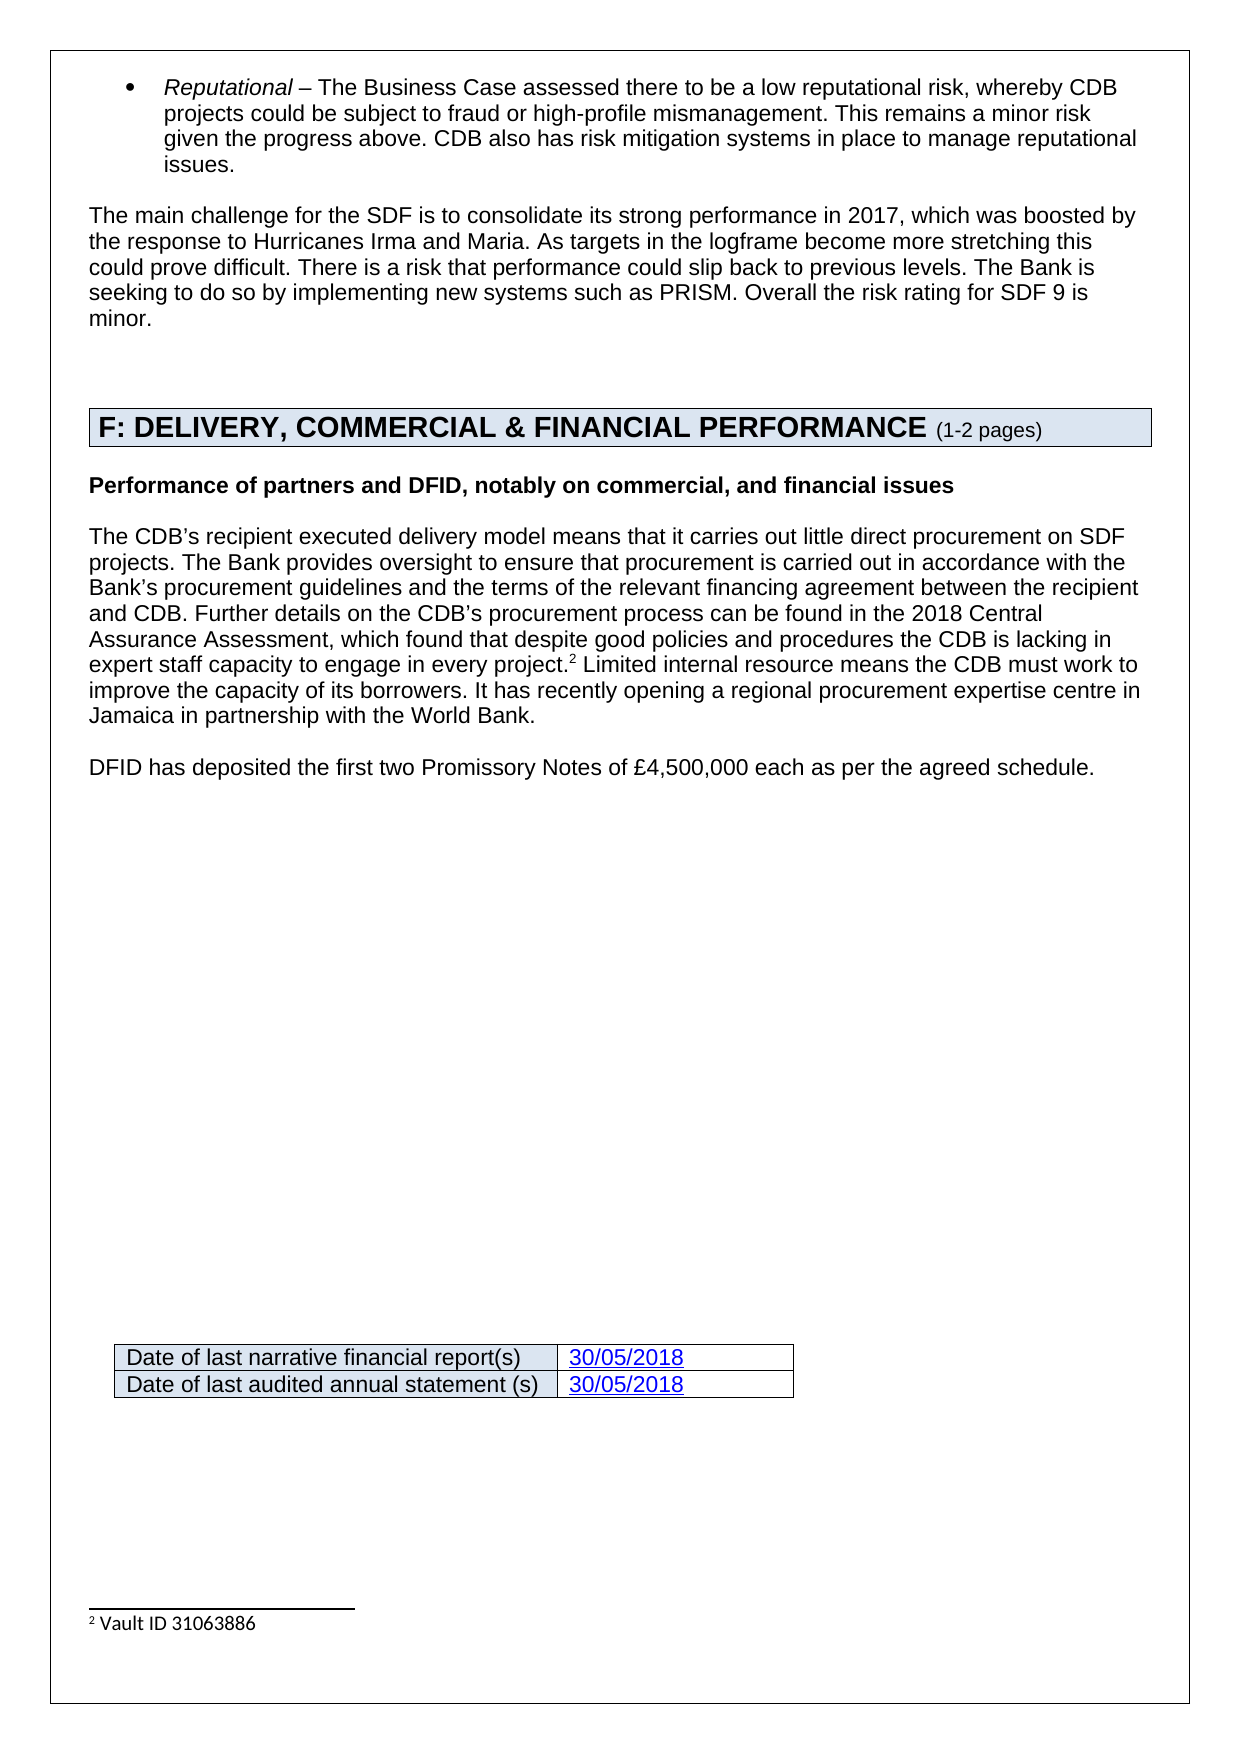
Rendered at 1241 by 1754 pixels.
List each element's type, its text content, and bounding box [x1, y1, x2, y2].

text The CDB’s recipient executed delivery model means that it carries out little direct procurement on SDF projects. The Bank provides oversight to ensure that procurement is carried out in accordance with the Bank’s procurement guidelines and the terms of the relevant financing agreement between the recipient and CDB. Further details on the CDB’s procurement process can be found in the 2018 Central Assurance Assessment, which found that despite good policies and procedures the CDB is lacking in expert staff capacity to engage in every project. Limited internal resource means the CDB must work to improve the capacity of its borrowers. It has recently opening a regional procurement expertise centre in Jamaica in partnership with the World Bank. [89, 524, 1152, 729]
list Reputational – The Business Case assessed there to be a low reputational risk, whereby CDB projects could be subject to fraud or high-profile mismanagement. This remains a minor risk given the progress above. CDB also has risk mitigation systems in place to manage reputational issues. [126, 75, 1152, 177]
table_cell 30/05/2018 [558, 1371, 793, 1397]
text DFID has deposited the first two Promissory Notes of £4,500,000 each as per the agreed schedule. [89, 754, 1152, 780]
table_header 30/05/2018 [558, 1345, 793, 1370]
table_header Date of last narrative financial report(s) [115, 1345, 557, 1370]
text The main challenge for the SDF is to consolidate its strong performance in 2017, which was boosted by the response to Hurricanes Irma and Maria. As targets in the logframe become more stretching this could prove difficult. There is a risk that performance could slip back to previous levels. The Bank is seeking to do so by implementing new systems such as PRISM. Overall the risk rating for SDF 9 is minor. [89, 203, 1152, 331]
table_cell Date of last audited annual statement (s) [115, 1371, 557, 1397]
text Vault ID 31063886 [89, 1615, 1152, 1636]
text Performance of partners and DFID, notably on commercial, and financial issues [89, 472, 1152, 498]
text F: DELIVERY, COMMERCIAL & FINANCIAL PERFORMANCE (1-2 pages) [90, 409, 1151, 446]
